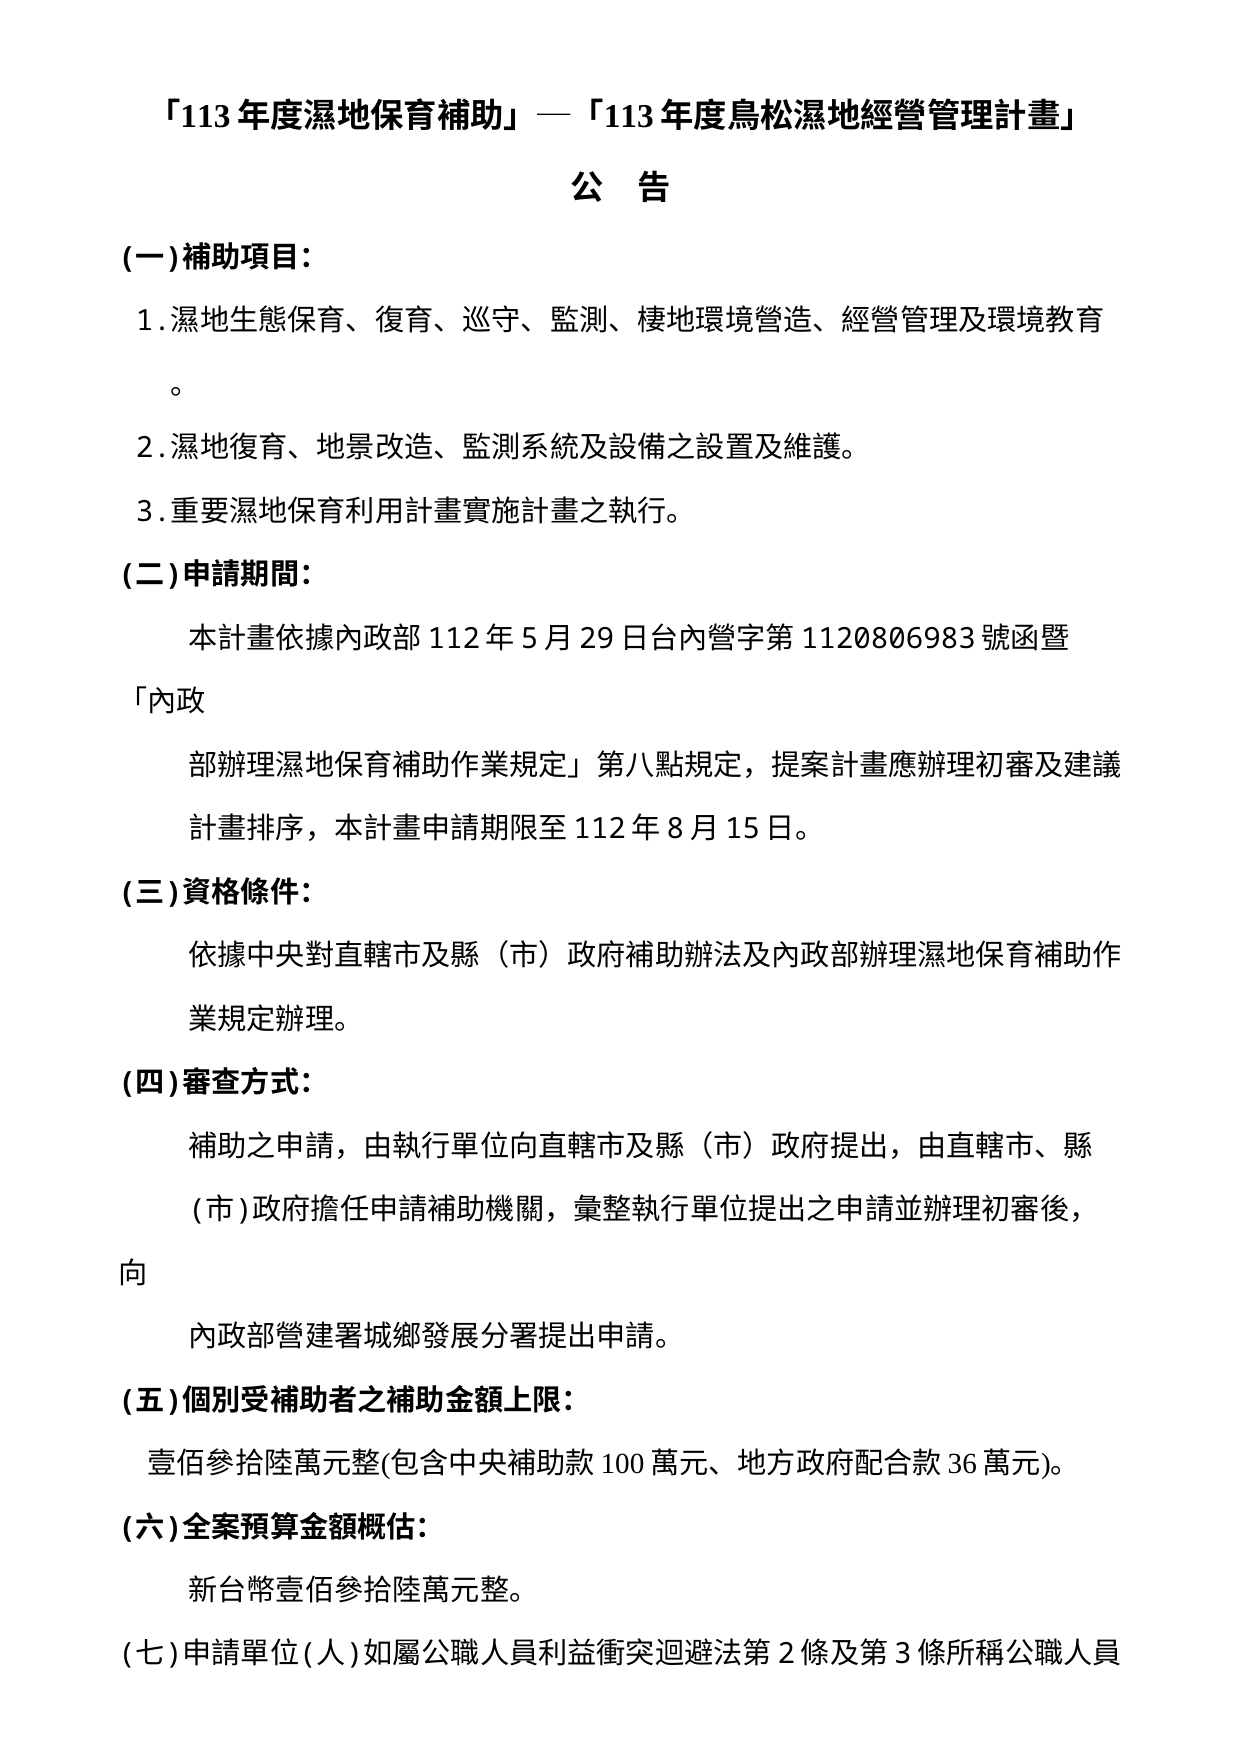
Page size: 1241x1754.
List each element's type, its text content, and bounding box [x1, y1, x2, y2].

text 內政部營建署城鄉發展分署提出申請。 [118, 1313, 1122, 1355]
text 2.濕地復育、地景改造、監測系統及設備之設置及維護。 [118, 424, 1122, 466]
text 公 告 [118, 161, 1122, 209]
text 新台幣壹佰參拾陸萬元整。 [118, 1567, 1122, 1609]
text 3.重要濕地保育利用計畫實施計畫之執行。 [118, 487, 1122, 530]
text 補助之申請，由執行單位向直轄市及縣（市）政府提出，由直轄市、縣 [118, 1122, 1122, 1164]
text 依據中央對直轄市及縣（市）政府補助辦法及內政部辦理濕地保育補助作 [118, 932, 1122, 974]
text (三)資格條件： [118, 868, 1122, 911]
text 。 [118, 360, 1122, 403]
text (七)申請單位(人)如屬公職人員利益衝突迴避法第2條及第3條所稱公職人員 [118, 1630, 1122, 1672]
text 1.濕地生態保育、復育、巡守、監測、棲地環境營造、經營管理及環境教育 [118, 297, 1122, 339]
text (五)個別受補助者之補助金額上限： [118, 1376, 1122, 1418]
text (四)審查方式： [118, 1059, 1122, 1101]
text (二)申請期間： [118, 551, 1122, 593]
text 「113年度濕地保育補助」─「113年度鳥松濕地經營管理計畫」 [118, 89, 1122, 137]
text 壹佰參拾陸萬元整(包含中央補助款100萬元、地方政府配合款36萬元)。 [118, 1440, 1122, 1482]
text 部辦理濕地保育補助作業規定」第八點規定，提案計畫應辦理初審及建議 [118, 741, 1122, 784]
text 本計畫依據內政部112年5月29日台內營字第1120806983號函暨「內政 [118, 614, 1122, 720]
text 業規定辦理。 [118, 995, 1122, 1038]
text (一)補助項目： [118, 233, 1122, 276]
text (六)全案預算金額概估： [118, 1503, 1122, 1546]
text 計畫排序，本計畫申請期限至112年8月15日。 [118, 805, 1122, 847]
text (市)政府擔任申請補助機關，彙整執行單位提出之申請並辦理初審後，向 [118, 1186, 1122, 1292]
